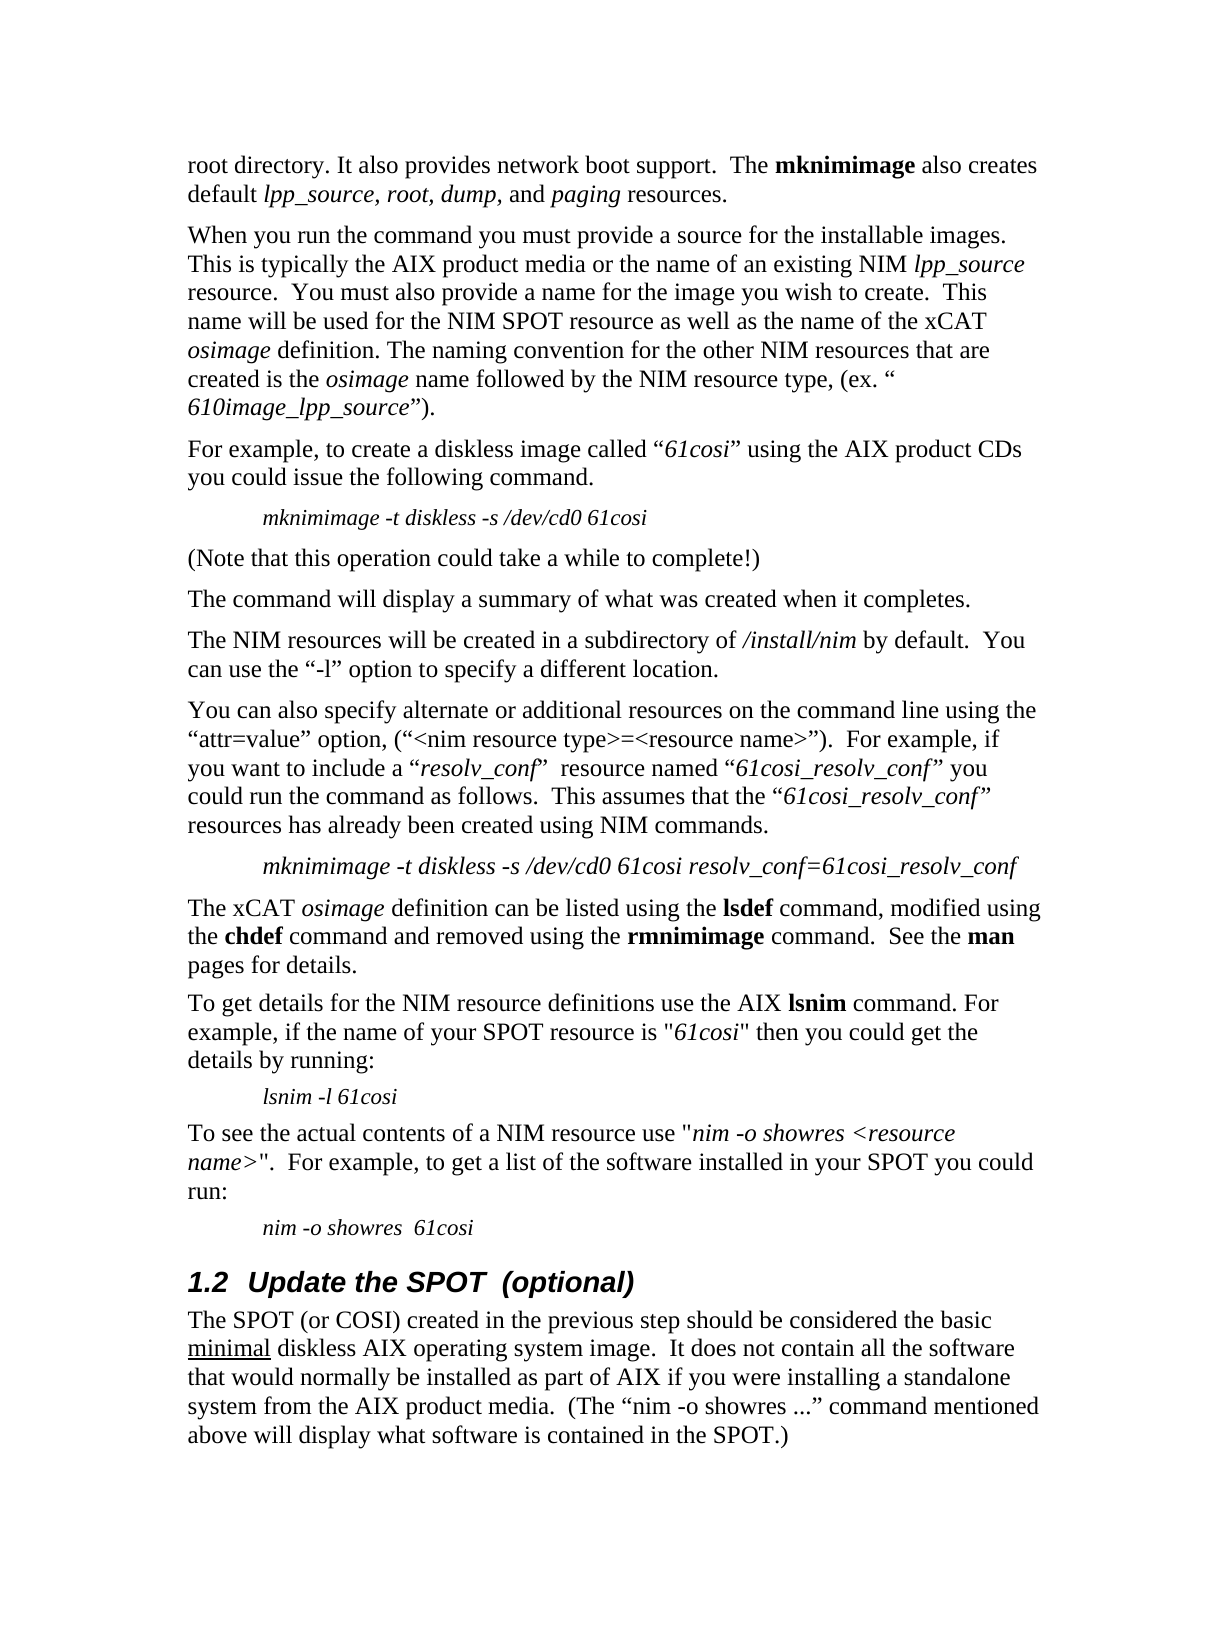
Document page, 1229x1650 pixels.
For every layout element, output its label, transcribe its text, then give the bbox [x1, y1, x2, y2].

text mknimimage -t diskless -s /dev/cd0 61cosi resolv_conf=61cosi_resolv_conf [187, 851, 1041, 880]
text lsnim -l 61cosi [187, 1083, 1041, 1109]
text The xCAT osimage definition can be listed using the lsdef command, modified using the chdef command and removed using the rmnimimage command. See the man pages for details. [187, 893, 1041, 979]
text The NIM resources will be created in a subdirectory of /install/nim by default. You can use the “-l” option to specify a different location. [187, 625, 1041, 683]
text The command will display a summary of what was created when it completes. [187, 584, 1041, 613]
list The SPOT (or COSI) created in the previous step should be considered the basic minimal diskless AIX operating system image. It does not contain all the software that would normally be installed as part of AIX if you were installing a standalone system from the AIX product media. (The “nim -o showres ...” command mentioned above will display what software is contained in the SPOT.) [150, 1305, 1041, 1448]
text nim -o showres 61cosi [187, 1213, 1041, 1240]
subtitle Update the SPOT (optional) [187, 1265, 1041, 1298]
text mknimimage -t diskless -s /dev/cd0 61cosi [187, 504, 1041, 530]
text When you run the command you must provide a source for the installable images. This is typically the AIX product media or the name of an existing NIM lpp_source resource. You must also provide a name for the image you wish to create. This name will be used for the NIM SPOT resource as well as the name of the xCAT osimage definition. The naming convention for the other NIM resources that are created is the osimage name followed by the NIM resource type, (ex. “ 610image_lpp_source”). [187, 220, 1041, 421]
text You can also specify alternate or additional resources on the command line using the “attr=value” option, (“<nim resource type>=<resource name>”). For example, if you want to include a “resolv_conf” resource named “61cosi_resolv_conf” you could run the command as follows. This assumes that the “61cosi_resolv_conf” resources has already been created using NIM commands. [187, 695, 1041, 839]
text root directory. It also provides network boot support. The mknimimage also creates default lpp_source, root, dump, and paging resources. [187, 150, 1041, 207]
text To see the actual contents of a NIM resource use "nim -o showres <resource name>". For example, to get a list of the software installed in your SPOT you could run: [187, 1118, 1041, 1204]
text (Note that this operation could take a while to complete!) [187, 543, 1041, 571]
text To get details for the NIM resource definitions use the AIX lsnim command. For example, if the name of your SPOT resource is "61cosi" then you could get the details by running: [187, 988, 1041, 1074]
text For example, to create a diskless image called “61cosi” using the AIX product CDs you could issue the following command. [187, 434, 1041, 491]
